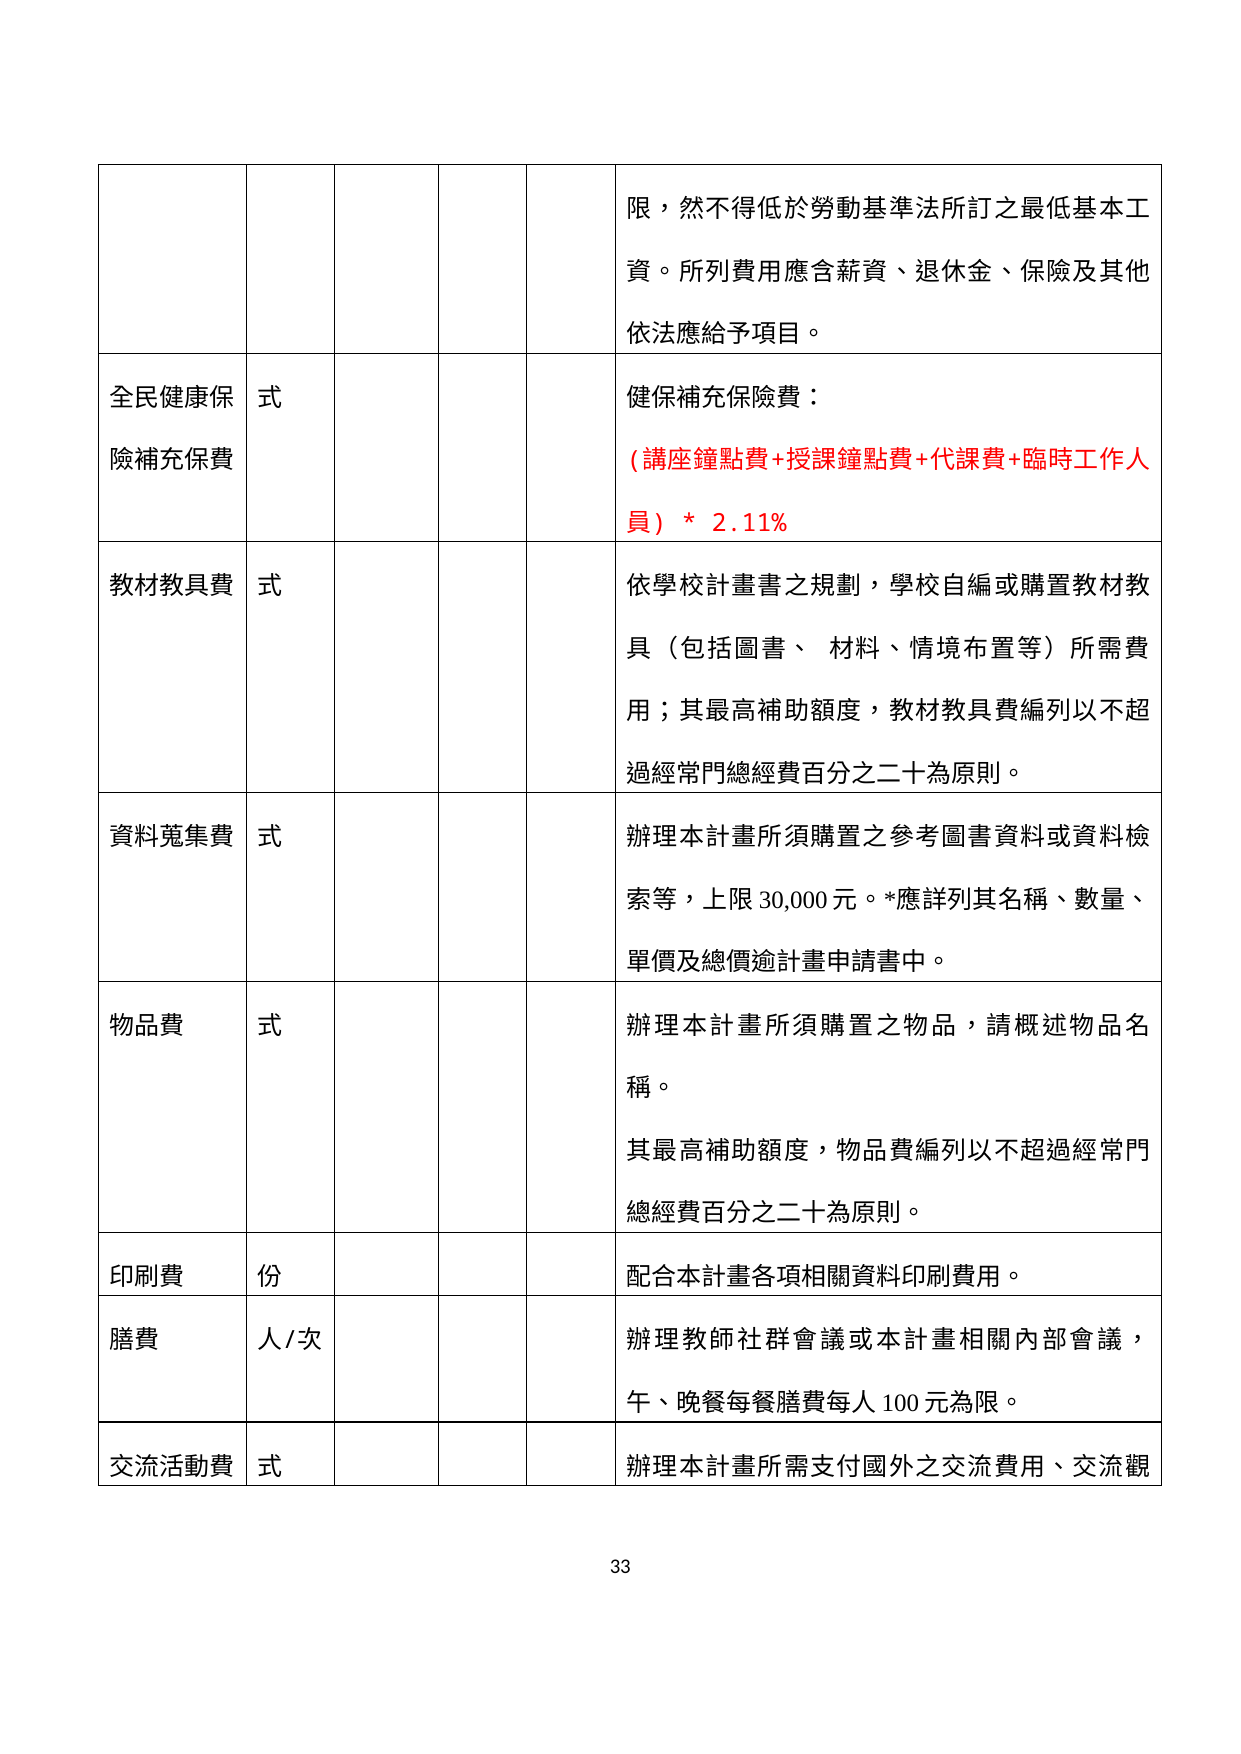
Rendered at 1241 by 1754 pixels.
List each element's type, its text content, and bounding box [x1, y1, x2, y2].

table_cell [439, 165, 526, 353]
table_cell [527, 982, 615, 1232]
table_cell [335, 1233, 438, 1295]
table_cell 限，然不得低於勞動基準法所訂之最低基本工資。所列費用應含薪資、退休金、保險及其他依法應給予項目。 [616, 165, 1161, 353]
table_cell 辦理本計畫所需支付國外之交流費用、交流觀 [616, 1423, 1161, 1485]
table_cell 物品費 [99, 982, 246, 1232]
table_cell [335, 1423, 438, 1485]
table_cell 式 [247, 542, 334, 792]
table_cell 式 [247, 982, 334, 1232]
table_cell 依學校計畫書之規劃，學校自編或購置教材教具（包括圖書、 材料、情境布置等）所需費用；其最高補助額度，教材教具費編列以不超過經常門總經費百分之二十為原則。 [616, 542, 1161, 792]
table_cell [439, 982, 526, 1232]
table_cell [335, 793, 438, 981]
table_cell 印刷費 [99, 1233, 246, 1295]
table_cell [247, 165, 334, 353]
table_cell [439, 1296, 526, 1421]
table_cell 式 [247, 793, 334, 981]
table_cell [527, 1423, 615, 1485]
table_cell [335, 982, 438, 1232]
table_cell 式 [247, 1423, 334, 1485]
table_cell [335, 354, 438, 541]
table_cell 份 [247, 1233, 334, 1295]
table_cell [439, 354, 526, 541]
table_cell 全民健康保險補充保費 [99, 354, 246, 541]
table_cell 辦理教師社群會議或本計畫相關內部會議，午、晚餐每餐膳費每人100元為限。 [616, 1296, 1161, 1421]
table_cell [527, 1296, 615, 1421]
table_cell 健保補充保險費： (講座鐘點費+授課鐘點費+代課費+臨時工作人員) * 2.11% [616, 354, 1161, 541]
table_cell 人/次 [247, 1296, 334, 1421]
table_cell [335, 542, 438, 792]
table_cell [527, 793, 615, 981]
table_cell 式 [247, 354, 334, 541]
table_cell [527, 354, 615, 541]
table_cell [439, 1233, 526, 1295]
table_cell [439, 1423, 526, 1485]
table_cell 教材教具費 [99, 542, 246, 792]
table_cell 辦理本計畫所須購置之物品，請概述物品名稱。 其最高補助額度，物品費編列以不超過經常門總經費百分之二十為原則。 [616, 982, 1161, 1232]
table_cell [439, 793, 526, 981]
table_cell [527, 542, 615, 792]
table_cell [527, 1233, 615, 1295]
table_cell 膳費 [99, 1296, 246, 1421]
table_cell 交流活動費 [99, 1423, 246, 1485]
table_cell [439, 542, 526, 792]
table_cell [527, 165, 615, 353]
table_cell [335, 165, 438, 353]
table_cell [335, 1296, 438, 1421]
table_cell 配合本計畫各項相關資料印刷費用。 [616, 1233, 1161, 1295]
table_cell 資料蒐集費 [99, 793, 246, 981]
table_cell 辦理本計畫所須購置之參考圖書資料或資料檢索等，上限30,000元。*應詳列其名稱、數量、單價及總價逾計畫申請書中。 [616, 793, 1161, 981]
table_cell [99, 165, 246, 353]
